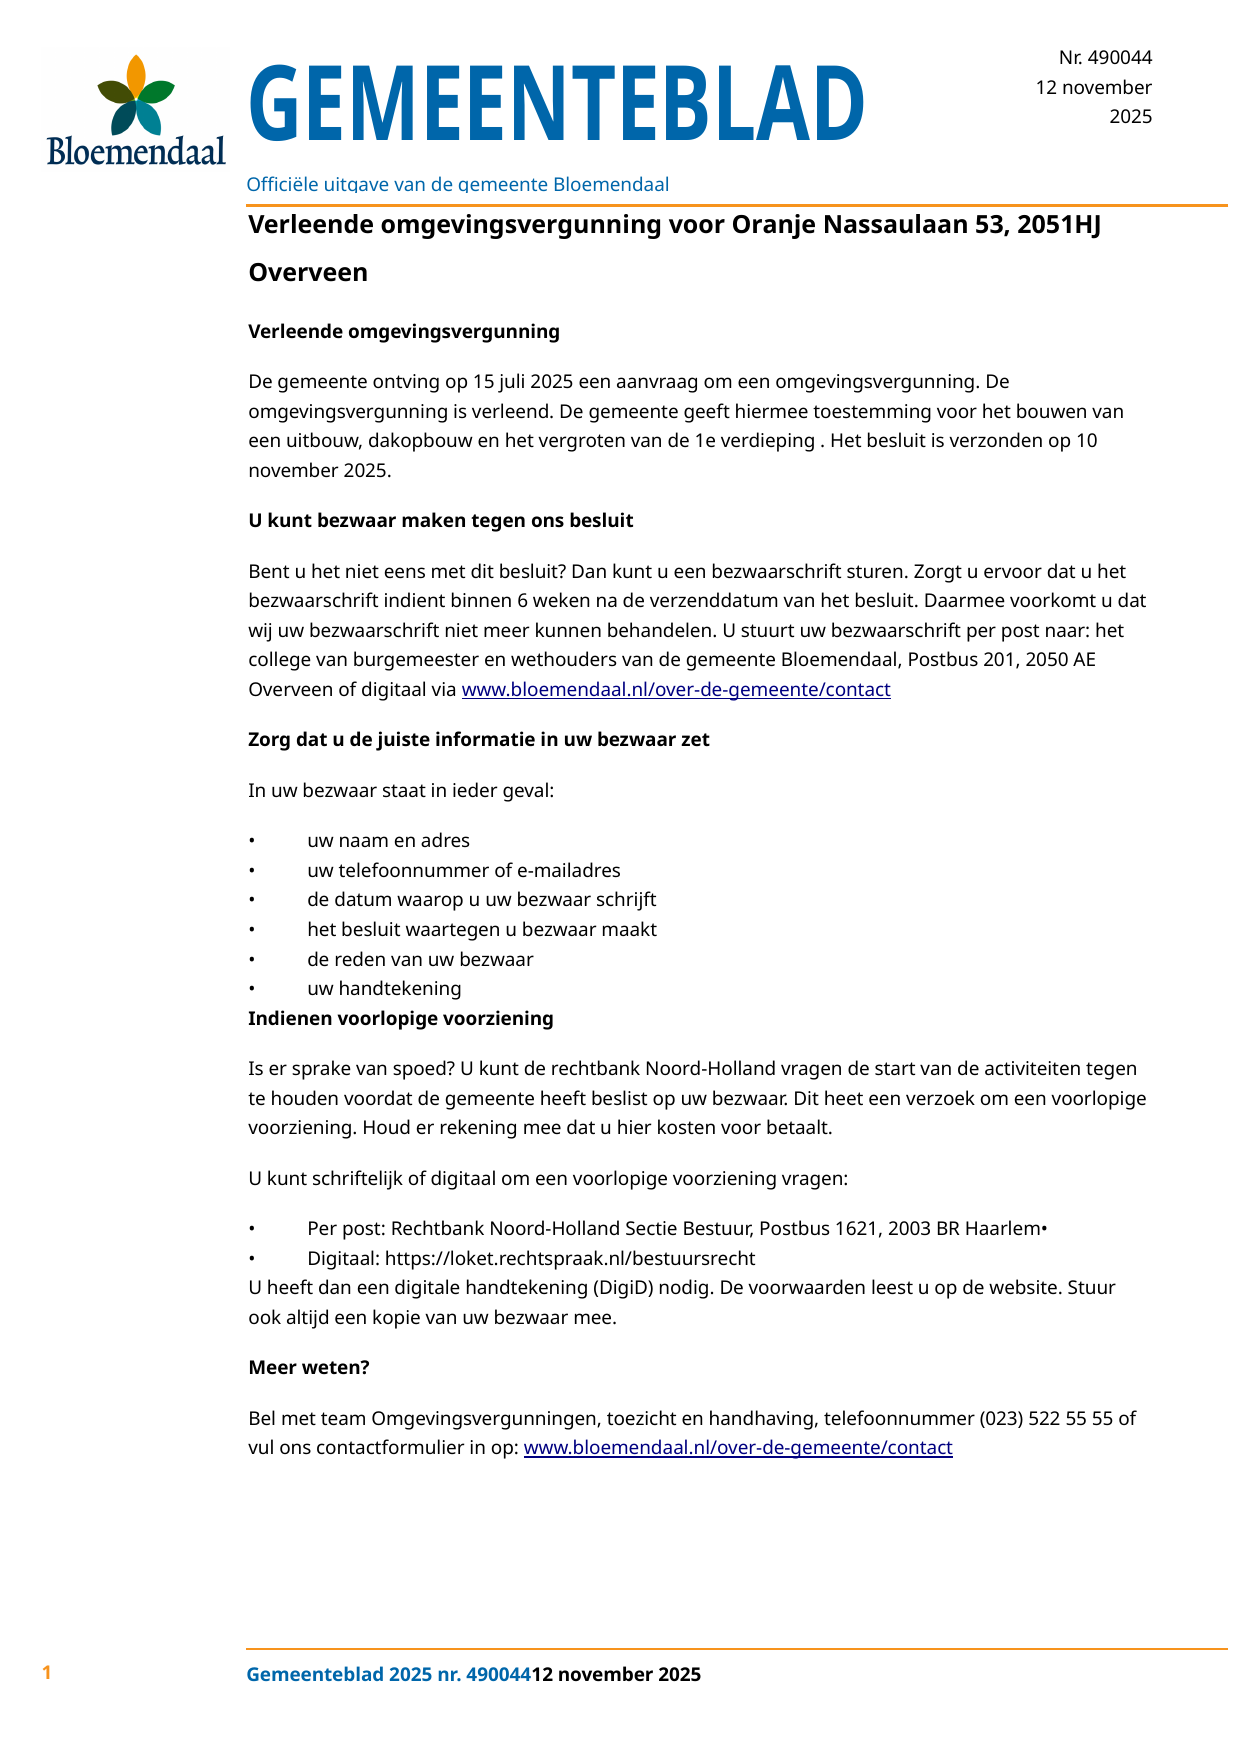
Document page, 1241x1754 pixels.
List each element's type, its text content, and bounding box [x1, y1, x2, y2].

text De gemeente ontving op 15 juli 2025 een aanvraag om een omgevingsvergunning. De omgevingsvergunning is verleend. De gemeente geeft hiermee toestemming voor het bouwen van een uitbouw, dakopbouw en het vergroten van de 1e verdieping . Het besluit is verzonden op 10 november 2025. [248, 368, 1152, 483]
text Indienen voorlopige voorziening [248, 1005, 1152, 1031]
text U kunt schriftelijk of digitaal om een voorlopige voorziening vragen: [248, 1165, 1152, 1191]
list de datum waarop u uw bezwaar schrijft [248, 887, 1152, 912]
list uw handtekening [248, 975, 1152, 1001]
text Zorg dat u de juiste informatie in uw bezwaar zet [248, 727, 1152, 752]
text Meer weten? [248, 1354, 1152, 1380]
text Verleende omgevingsvergunning [248, 318, 1152, 344]
list het besluit waartegen u bezwaar maakt [248, 916, 1152, 942]
list Per post: Rechtbank Noord-Holland Sectie Bestuur, Postbus 1621, 2003 BR Haarlem• [248, 1215, 1152, 1241]
list uw telefoonnummer of e-mailadres [248, 857, 1152, 883]
text U heeft dan een digitale handtekening (DigiD) nodig. De voorwaarden leest u op de website. Stuur ook altijd een kopie van uw bezwaar mee. [248, 1274, 1152, 1330]
list de reden van uw bezwaar [248, 946, 1152, 972]
text Is er sprake van spoed? U kunt de rechtbank Noord-Holland vragen de start van de activiteiten tegen te houden voordat de gemeente heeft beslist op uw bezwaar. Dit heet een verzoek om een voorlopige voorziening. Houd er rekening mee dat u hier kosten voor betaalt. [248, 1055, 1152, 1140]
text Bent u het niet eens met dit besluit? Dan kunt u een bezwaarschrift sturen. Zorgt u ervoor dat u het bezwaarschrift indient binnen 6 weken na de verzenddatum van het besluit. Daarmee voorkomt u dat wij uw bezwaarschrift niet meer kunnen behandelen. U stuurt uw bezwaarschrift per post naar: het college van burgemeester en wethouders van de gemeente Bloemendaal, Postbus 201, 2050 AE Overveen of digitaal via www.bloemendaal.nl/over-de-gemeente/contact [248, 558, 1152, 702]
text U kunt bezwaar maken tegen ons besluit [248, 507, 1152, 533]
text Verleende omgevingsvergunning voor Oranje Nassaulaan 53, 2051HJ Overveen [248, 207, 1152, 288]
picture [41, 47, 231, 172]
list uw naam en adres [248, 827, 1152, 853]
list Digitaal: https://loket.rechtspraak.nl/bestuursrecht [248, 1245, 1152, 1271]
text In uw bezwaar staat in ieder geval: [248, 777, 1152, 803]
text Bel met team Omgevingsvergunningen, toezicht en handhaving, telefoonnummer (023) 522 55 55 of vul ons contactformulier in op: www.bloemendaal.nl/over-de-gemeente/contact [248, 1405, 1152, 1460]
